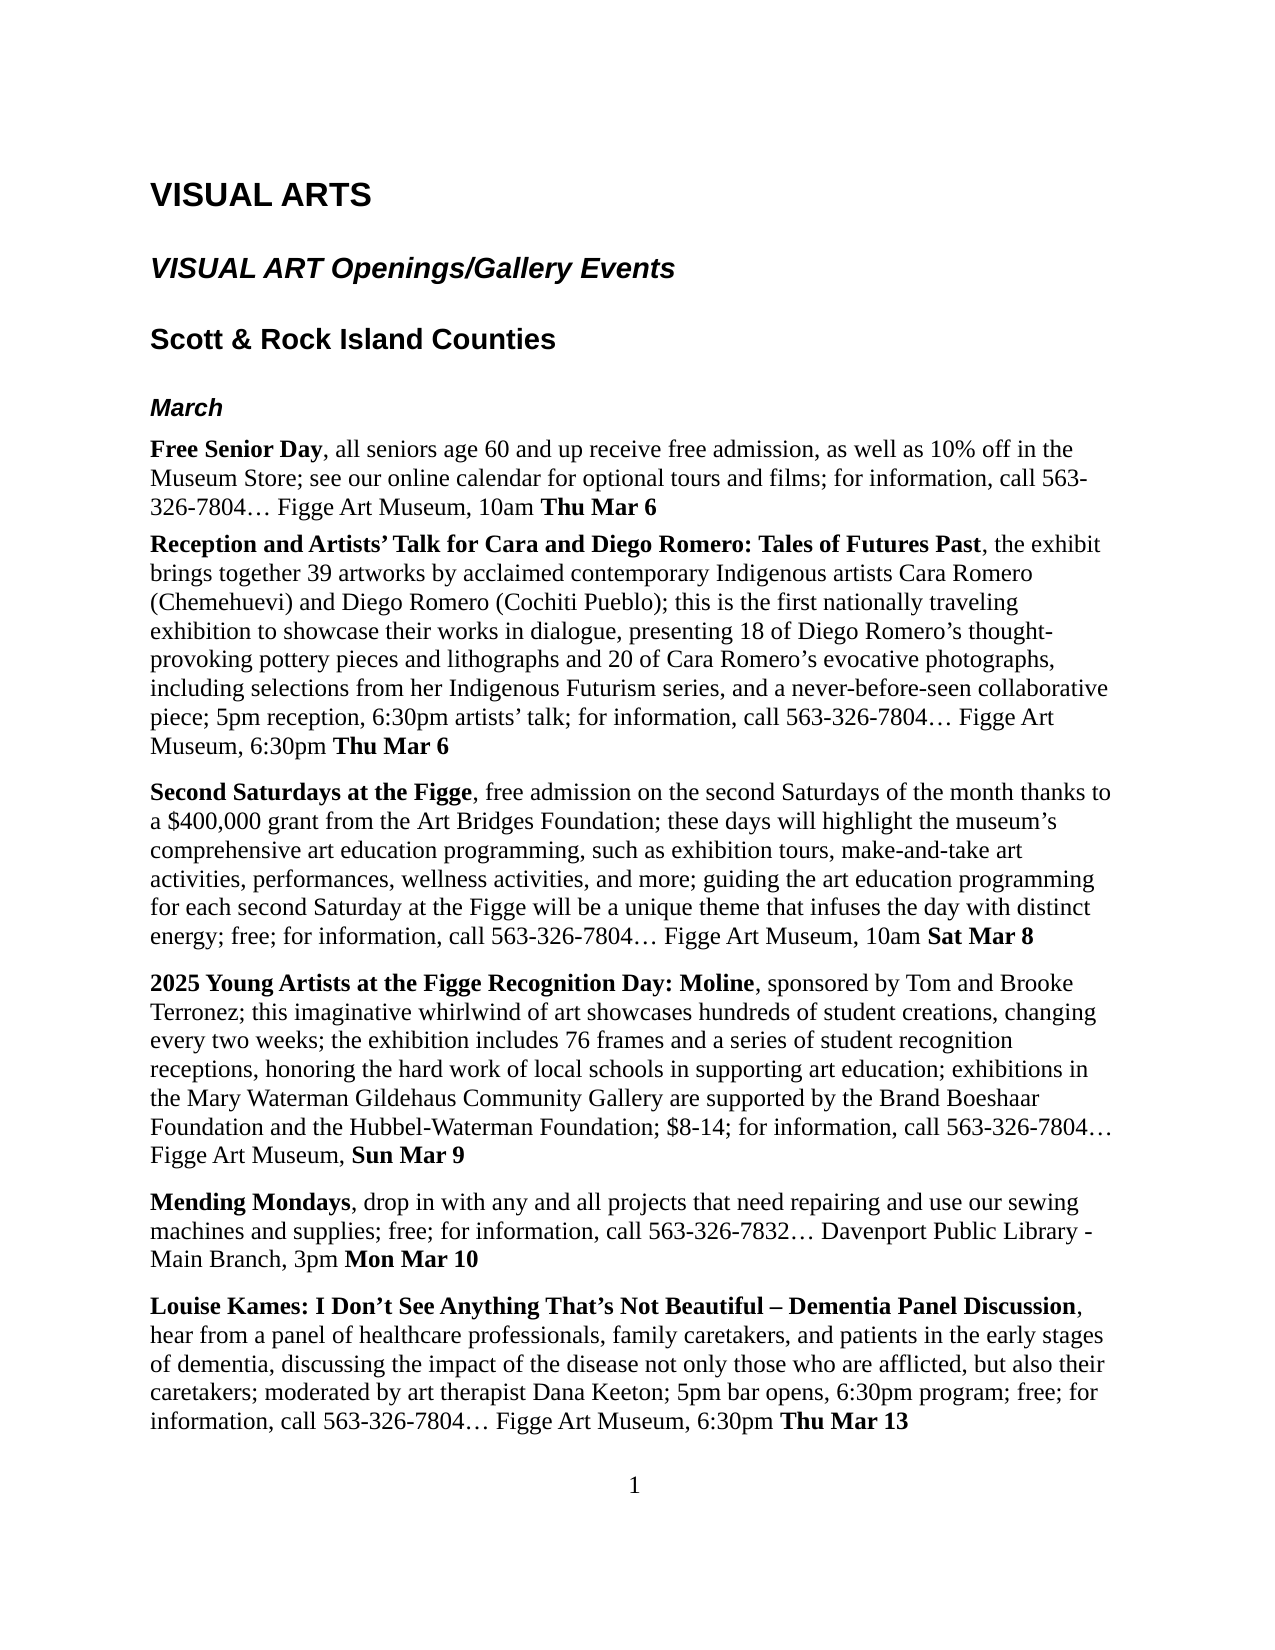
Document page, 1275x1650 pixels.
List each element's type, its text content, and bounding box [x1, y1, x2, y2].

text 2025 Young Artists at the Figge Recognition Day: Moline, sponsored by Tom and Brooke Terronez; this imaginative whirlwind of art showcases hundreds of student creations, changing every two weeks; the exhibition includes 76 frames and a series of student recognition receptions, honoring the hard work of local schools in supporting art education; exhibitions in the Mary Waterman Gildehaus Community Gallery are supported by the Brand Boeshaar Foundation and the Hubbel-Waterman Foundation; $8-14; for information, call 563-326-7804… Figge Art Museum, Sun Mar 9 [150, 968, 1125, 1169]
text Free Senior Day, all seniors age 60 and up receive free admission, as well as 10% off in the Museum Store; see our online calendar for optional tours and films; for information, call 563-326-7804… Figge Art Museum, 10am Thu Mar 6 [150, 434, 1125, 521]
subtitle VISUAL ARTS [150, 175, 1125, 214]
text Reception and Artists’ Talk for Cara and Diego Romero: Tales of Futures Past, the exhibit brings together 39 artworks by acclaimed contemporary Indigenous artists Cara Romero (Chemehuevi) and Diego Romero (Cochiti Pueblo); this is the first nationally traveling exhibition to showcase their works in dialogue, presenting 18 of Diego Romero’s thought-provoking pottery pieces and lithographs and 20 of Cara Romero’s evocative photographs, including selections from her Indigenous Futurism series, and a never-before-seen collaborative piece; 5pm reception, 6:30pm artists’ talk; for information, call 563-326-7804… Figge Art Museum, 6:30pm Thu Mar 6 [150, 529, 1125, 759]
text Louise Kames: I Don’t See Anything That’s Not Beautiful – Dementia Panel Discussion, hear from a panel of healthcare professionals, family caretakers, and patients in the early stages of dementia, discussing the impact of the disease not only those who are afflicted, but also their caretakers; moderated by art therapist Dana Keeton; 5pm bar opens, 6:30pm program; free; for information, call 563-326-7804… Figge Art Museum, 6:30pm Thu Mar 13 [150, 1291, 1125, 1435]
text Second Saturdays at the Figge, free admission on the second Saturdays of the month thanks to a $400,000 grant from the Art Bridges Foundation; these days will highlight the museum’s comprehensive art education programming, such as exhibition tours, make-and-take art activities, performances, wellness activities, and more; guiding the art education programming for each second Saturday at the Figge will be a unique theme that infuses the day with distinct energy; free; for information, call 563-326-7804… Figge Art Museum, 10am Sat Mar 8 [150, 777, 1125, 950]
text Mending Mondays, drop in with any and all projects that need repairing and use our sewing machines and supplies; free; for information, call 563-326-7832… Davenport Public Library - Main Branch, 3pm Mon Mar 10 [150, 1187, 1125, 1273]
subtitle March [150, 393, 1125, 422]
subtitle Scott & Rock Island Counties [150, 322, 1125, 356]
subtitle VISUAL ART Openings/Gallery Events [150, 251, 1125, 285]
